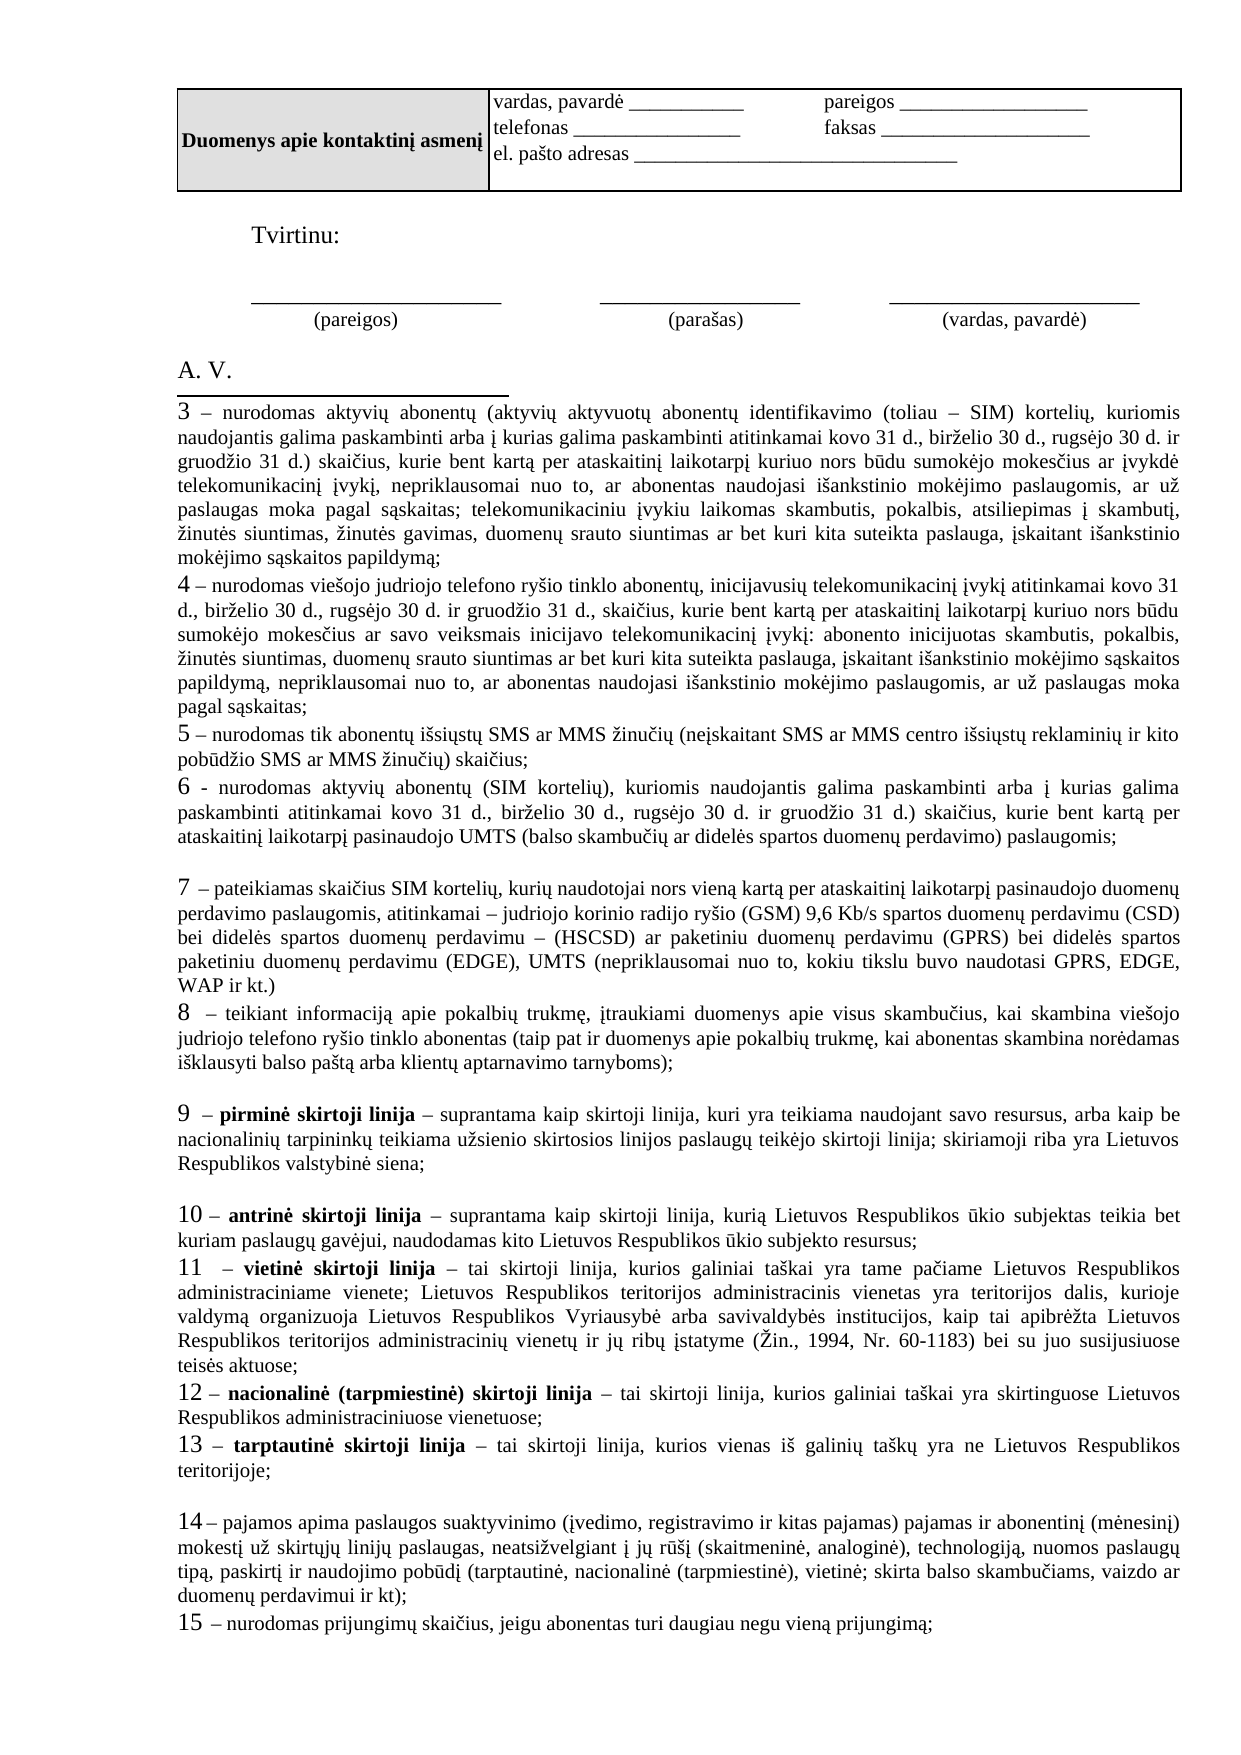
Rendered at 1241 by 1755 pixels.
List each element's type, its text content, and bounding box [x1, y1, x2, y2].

table_header Duomenys apie kontaktinį asmenį [178, 90, 488, 190]
table_cell faksas ____________________ [820, 114, 1180, 139]
table_header pareigos __________________ [820, 90, 1180, 113]
text A. V. [177, 355, 1181, 384]
text (pareigos) (parašas) (vardas, pavardė) [240, 307, 1181, 331]
table_cell [490, 165, 820, 190]
table_cell telefonas ________________ [490, 114, 820, 139]
text ____________________ ________________ ____________________ [177, 278, 1181, 307]
table_cell el. pašto adresas _______________________________ [490, 139, 1180, 165]
table_cell [820, 165, 1180, 190]
table_header vardas, pavardė ___________ [490, 90, 820, 113]
text Tvirtinu: [177, 221, 1181, 249]
